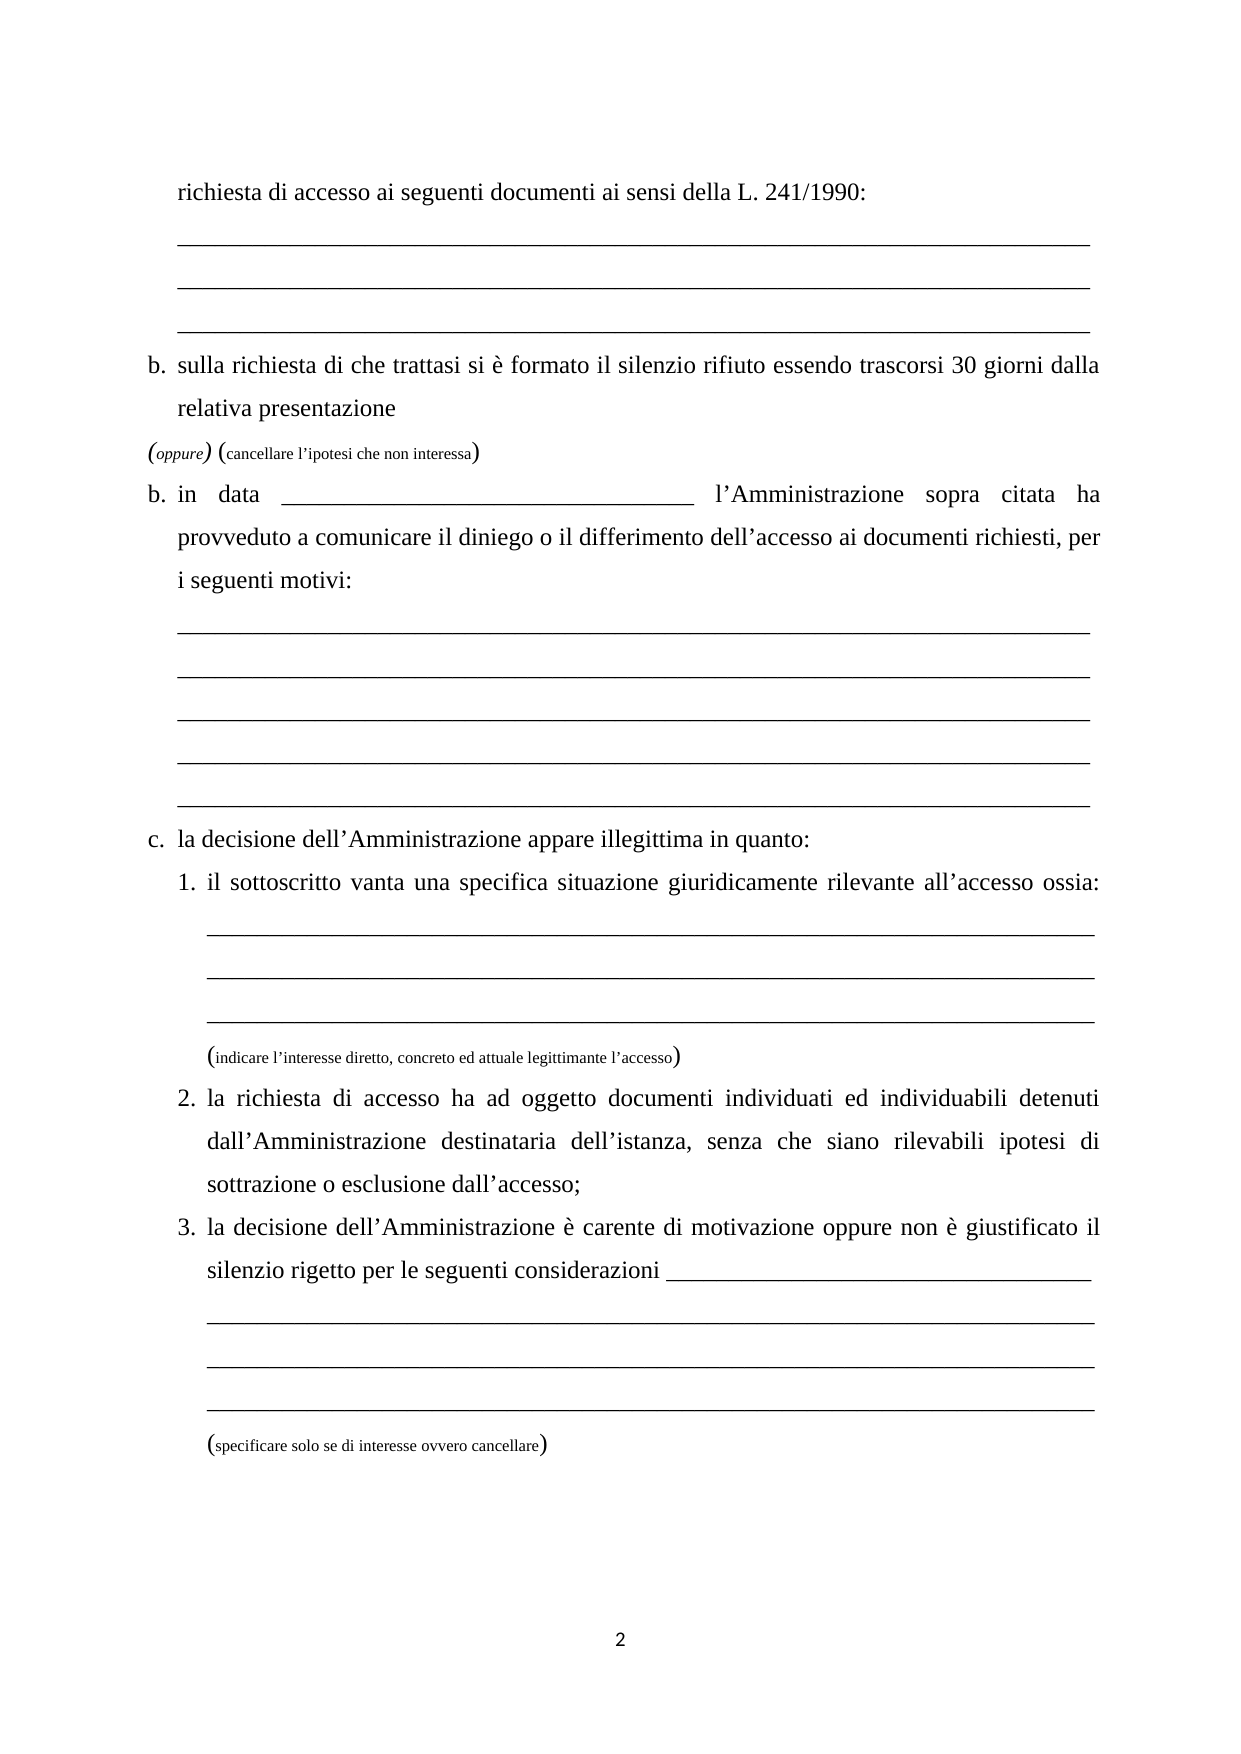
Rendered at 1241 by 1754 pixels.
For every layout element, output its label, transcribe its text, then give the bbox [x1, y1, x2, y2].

text (oppure) (cancellare l’ipotesi che non interessa) [148, 436, 1101, 465]
list la richiesta di accesso ha ad oggetto documenti individuati ed individuabili detenuti dall’Amministrazione destinataria dell’istanza, senza che siano rilevabili ipotesi di sottrazione o esclusione dall’accesso; [177, 1083, 1101, 1198]
list sulla richiesta di che trattasi si è formato il silenzio rifiuto essendo trascorsi 30 giorni dalla relativa presentazione [148, 350, 1101, 422]
list il sottoscritto vanta una specifica situazione giuridicamente rilevante all’accesso ossia: _____________________________________________________________________________________________________________________________________________________________________________________________________________________ [177, 867, 1101, 1025]
text _____________________________________________________________________________________________________________________________________________________________________________________________________________________ [207, 1298, 1101, 1413]
text (specificare solo se di interesse ovvero cancellare) [207, 1428, 1101, 1457]
list la decisione dell’Amministrazione appare illegittima in quanto: [148, 824, 1101, 853]
text _____________________________________________________________________________________________________________________________________________________________________________________________________________________________________________________________________________________________________________________________________________________________________________ [177, 608, 1101, 810]
text richiesta di accesso ai seguenti documenti ai sensi della L. 241/1990: [177, 177, 1101, 206]
list la decisione dell’Amministrazione è carente di motivazione oppure non è giustificato il silenzio rigetto per le seguenti considerazioni __________________________________ [177, 1212, 1101, 1284]
text (indicare l’interesse diretto, concreto ed attuale legittimante l’accesso) [207, 1040, 1101, 1068]
text ___________________________________________________________________________________________________________________________________________________________________________________________________________________________ [177, 220, 1101, 335]
list in data _________________________________ l’Amministrazione sopra citata ha provveduto a comunicare il diniego o il differimento dell’accesso ai documenti richiesti, per i seguenti motivi: [148, 479, 1101, 594]
